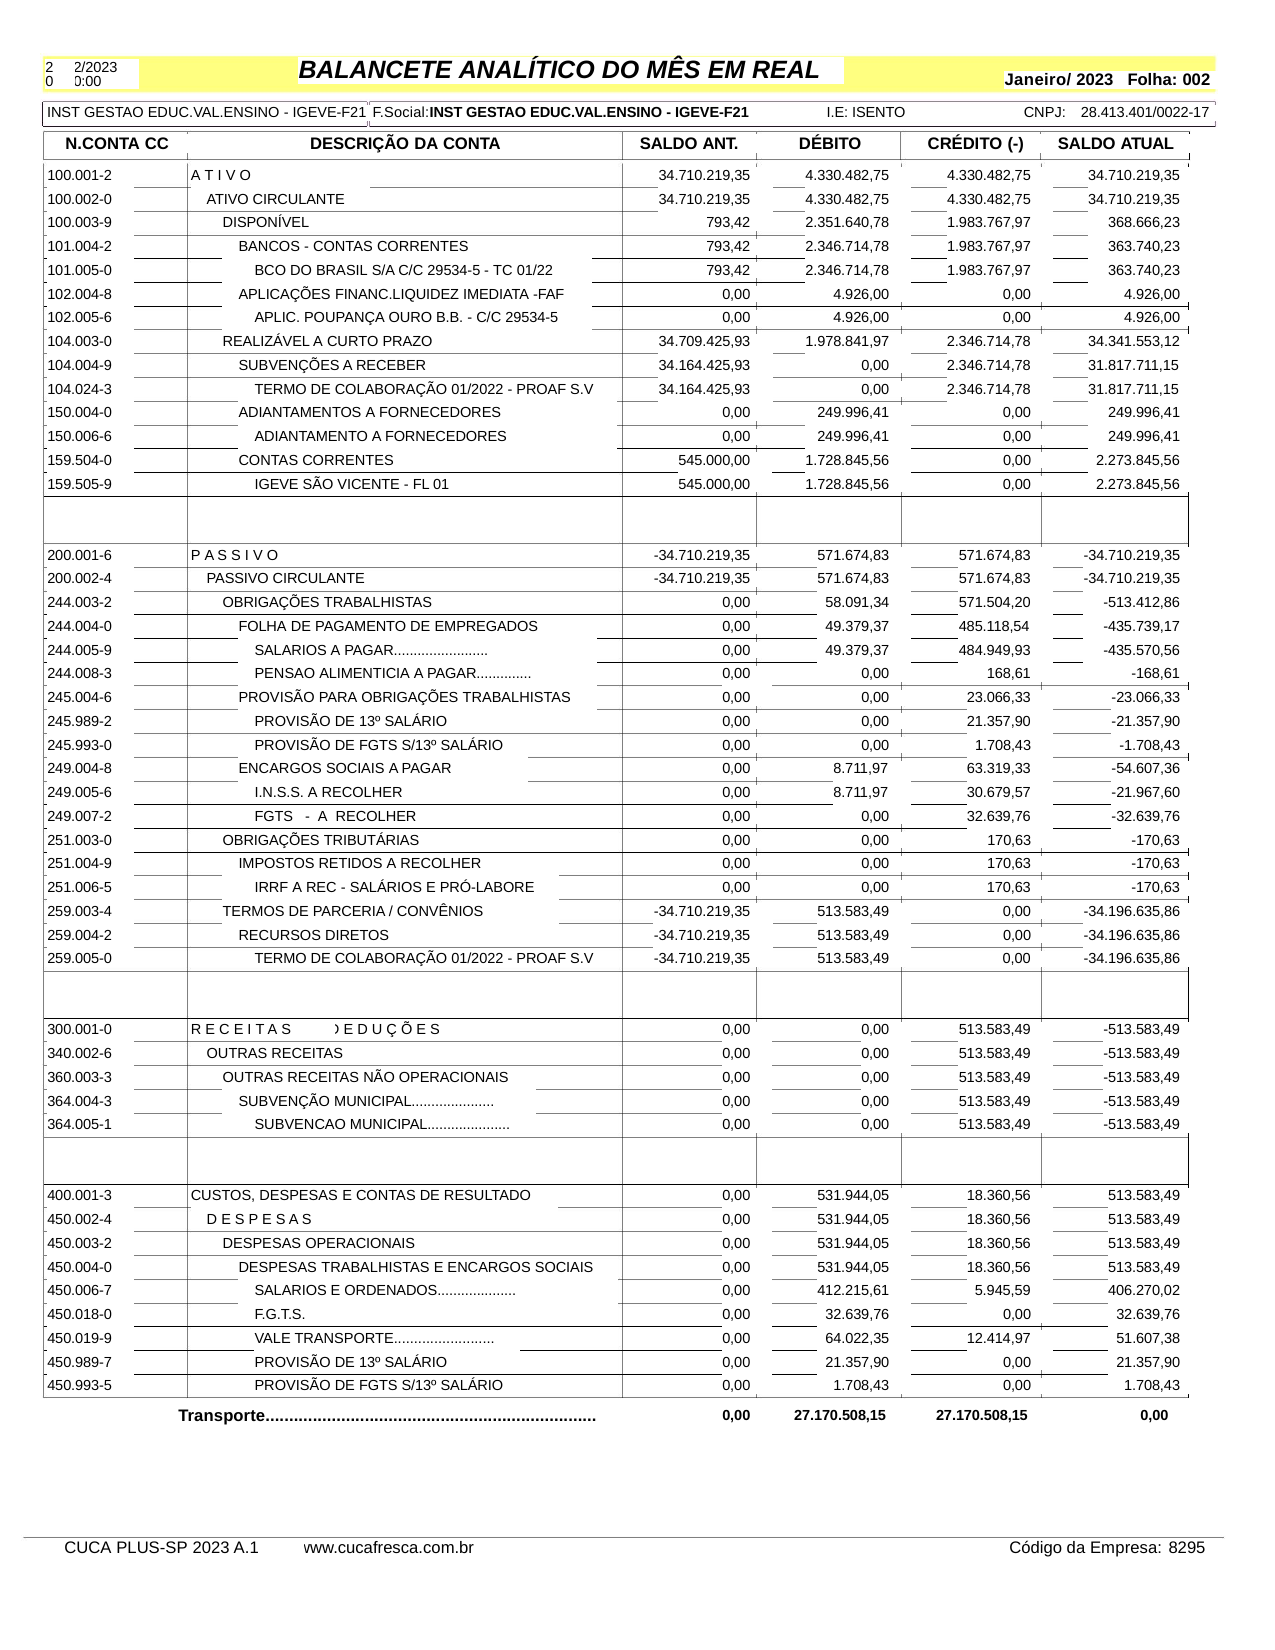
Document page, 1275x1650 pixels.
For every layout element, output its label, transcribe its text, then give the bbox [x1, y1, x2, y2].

text 400.001-3 [47, 1188, 134, 1204]
text 0,00 [1003, 1378, 1053, 1394]
text -54.607,36 [1111, 761, 1202, 777]
text 364.005-1 [47, 1117, 134, 1133]
text 300.001-0 [47, 1022, 134, 1038]
text 0,00 [861, 737, 911, 753]
text 100.003-9 [47, 215, 134, 231]
text 251.003-0 [47, 832, 134, 848]
text 484.949,93 [958, 642, 1053, 658]
text 450.019-9 [47, 1330, 134, 1347]
text F.G.T.S. [254, 1307, 618, 1323]
text 360.003-3 [47, 1069, 134, 1086]
text 34.709.425,93 [658, 334, 773, 350]
text 249.996,41 [817, 405, 911, 421]
text 0,00 [722, 761, 772, 777]
text 571.674,83 [817, 571, 911, 587]
text 170,63 [987, 856, 1053, 872]
text 9:00:00 [75, 76, 139, 89]
text 100.002-0 [47, 191, 134, 207]
text 0,00 [861, 690, 911, 706]
text 64.022,35 [825, 1330, 911, 1347]
text TERMOS DE PARCERIA / CONVÊNIOS [222, 903, 559, 919]
text 450.006-7 [47, 1283, 134, 1299]
text A T I V O [191, 167, 370, 183]
text 101.005-0 [47, 262, 134, 278]
text 363.740,23 [1108, 239, 1202, 255]
text Janeiro/ 2023 Folha: 002 [1004, 71, 1234, 89]
text OBRIGAÇÕES TRIBUTÁRIAS [222, 832, 444, 848]
text 364.004-3 [47, 1093, 134, 1109]
text 545.000,00 [678, 452, 772, 468]
text 363.740,23 [1108, 262, 1202, 278]
text 18.360,56 [967, 1212, 1053, 1228]
text 2.273.845,56 [1096, 452, 1202, 468]
text -1.708,43 [1119, 737, 1202, 753]
text 249.004-8 [47, 761, 134, 777]
text 0,00 [861, 357, 911, 373]
text -513.412,86 [1103, 595, 1202, 611]
text 104.004-9 [47, 357, 134, 373]
text PROVISÃO DE FGTS S/13º SALÁRIO [254, 1378, 528, 1394]
text 101.004-2 [47, 239, 134, 255]
text 0,00 [861, 1093, 911, 1109]
text 0,00 [1002, 951, 1052, 967]
text 2.346.714,78 [947, 357, 1053, 373]
text 100.001-2 [47, 167, 134, 183]
text Transporte...................................................................... [178, 1406, 622, 1425]
text PROVISÃO DE 13º SALÁRIO [254, 713, 597, 729]
text ADIANTAMENTOS A FORNECEDORES [238, 405, 617, 421]
text 34.341.553,12 [1088, 334, 1202, 350]
text I.E: ISENTO [826, 105, 927, 121]
text 0,00 [722, 785, 772, 801]
text 0,00 [722, 1330, 772, 1347]
text 0,00 [722, 713, 772, 729]
text 0,00 [722, 1117, 772, 1133]
text SUBVENCAO MUNICIPAL..................... [254, 1117, 536, 1133]
text N.CONTA CC [65, 134, 194, 153]
text 0,00 [722, 405, 773, 421]
text 2.346.714,78 [805, 262, 911, 278]
text 249.996,41 [1108, 429, 1202, 445]
text 63.319,33 [967, 761, 1053, 777]
text -34.710.219,35 [653, 571, 773, 587]
text 0,00 [722, 690, 772, 706]
text 0,00 [861, 832, 911, 848]
text 793,42 [706, 215, 773, 231]
text SALDO ANT. [639, 134, 765, 153]
text -21.967,60 [1111, 785, 1202, 801]
text 0,00 [722, 1378, 772, 1394]
text 571.504,20 [958, 595, 1053, 611]
text 0,00 [861, 1117, 911, 1133]
text 0,00 [722, 808, 772, 824]
text 513.583,49 [817, 927, 911, 943]
text INST GESTAO EDUC.VAL.ENSINO - IGEVE-F21 F.Social:INST GESTAO EDUC.VAL.ENSINO - IGEVE-F21 [47, 105, 778, 121]
text 251.004-9 [47, 856, 134, 872]
text D E S P E S A S [206, 1212, 558, 1228]
text ATIVO CIRCULANTE [206, 191, 370, 207]
text 31.817.711,15 [1088, 357, 1202, 373]
text 531.944,05 [817, 1259, 911, 1275]
text SUBVENÇÃO MUNICIPAL..................... [238, 1093, 536, 1109]
text -513.583,49 [1103, 1046, 1202, 1062]
text APLICAÇÕES FINANC.LIQUIDEZ IMEDIATA -FAF [238, 286, 592, 302]
text 0,00 [861, 1069, 911, 1086]
text DISPONÍVEL [222, 215, 331, 231]
text 531.944,05 [817, 1235, 911, 1252]
text 793,42 [706, 239, 772, 255]
text 0,00 [1003, 310, 1053, 326]
text 513.583,49 [817, 951, 911, 967]
text 0,00 [1003, 429, 1053, 445]
text 32.639,76 [967, 808, 1053, 824]
text 251.006-5 [47, 880, 134, 896]
text RECURSOS DIRETOS [238, 927, 559, 943]
text 58.091,34 [825, 595, 911, 611]
text 249.996,41 [817, 429, 911, 445]
text 5.945,59 [974, 1283, 1053, 1299]
text VALE TRANSPORTE......................... [254, 1330, 520, 1347]
text 1.728.845,56 [805, 476, 911, 492]
text 0,00 [1003, 405, 1053, 421]
text -21.357,90 [1111, 713, 1202, 729]
text 150.006-6 [47, 429, 134, 445]
text -34.710.219,35 [1083, 571, 1202, 587]
text 244.005-9 [47, 642, 134, 658]
text APLIC. POUPANÇA OURO B.B. - C/C 29534-5 [254, 310, 592, 326]
text -168,61 [1131, 666, 1202, 682]
text 0,00 [1003, 476, 1053, 492]
text 1.978.841,97 [805, 334, 911, 350]
text 21.357,90 [825, 1354, 911, 1370]
text FOLHA DE PAGAMENTO DE EMPREGADOS [238, 618, 597, 634]
text 0,00 [1003, 1307, 1053, 1323]
text FGTS - A RECOLHER [254, 808, 440, 824]
text OUTRAS RECEITAS NÃO OPERACIONAIS [222, 1069, 536, 1086]
text 244.004-0 [47, 618, 134, 634]
text 0,00 [722, 832, 772, 848]
text 1.708,43 [1124, 1378, 1202, 1394]
text SALARIOS E ORDENADOS.................... [254, 1283, 618, 1299]
text 545.000,00 [678, 476, 772, 492]
text 21.357,90 [1116, 1354, 1202, 1370]
text 170,63 [987, 832, 1053, 848]
text OBRIGAÇÕES TRABALHISTAS [222, 595, 458, 611]
text 34.164.425,93 [658, 381, 773, 397]
text 0,00 [722, 1212, 772, 1228]
text 32.639,76 [1116, 1307, 1202, 1323]
text 245.993-0 [47, 737, 134, 753]
text 571.674,83 [817, 547, 911, 563]
text 0,00 [861, 666, 911, 682]
text 571.674,83 [958, 547, 1053, 563]
text 32.639,76 [825, 1307, 911, 1323]
text 18.360,56 [967, 1188, 1053, 1204]
text TERMO DE COLABORAÇÃO 01/2022 - PROAF S.V [254, 381, 617, 397]
text 0,00 [722, 642, 772, 658]
text DÉBITO [799, 134, 887, 153]
text 531.944,05 [817, 1212, 911, 1228]
text PENSAO ALIMENTICIA A PAGAR.............. [254, 666, 597, 682]
text ENCARGOS SOCIAIS A PAGAR [238, 761, 528, 777]
text 450.989-7 [47, 1354, 134, 1370]
text 104.024-3 [47, 381, 134, 397]
text 2 [45, 59, 75, 73]
text 1.728.845,56 [805, 452, 911, 468]
text -170,63 [1131, 880, 1202, 896]
text 18.360,56 [967, 1235, 1053, 1252]
text 0 [45, 73, 75, 89]
text 571.674,83 [958, 571, 1053, 587]
text BCO DO BRASIL S/A C/C 29534-5 - TC 01/22 [254, 262, 592, 278]
text CUSTOS, DESPESAS E CONTAS DE RESULTADO [191, 1188, 558, 1204]
text 4.926,00 [833, 286, 911, 302]
text -513.583,49 [1103, 1117, 1202, 1133]
text 1.708,43 [833, 1378, 911, 1394]
text CONTAS CORRENTES [238, 452, 617, 468]
text 0,00 [722, 595, 772, 611]
text 8.711,97 [833, 761, 911, 777]
text IRRF A REC - SALÁRIOS E PRÓ-LABORE [254, 880, 559, 896]
text 49.379,37 [825, 618, 911, 634]
text 4.926,00 [833, 310, 911, 326]
text 0,00 [1003, 286, 1053, 302]
text ADIANTAMENTO A FORNECEDORES [254, 429, 617, 445]
text 2.346.714,78 [947, 381, 1053, 397]
text 0,00 [861, 880, 911, 896]
text CUCA PLUS-SP 2023 A.1 [64, 1539, 284, 1558]
text -34.196.635,86 [1083, 951, 1202, 967]
text PROVISÃO DE FGTS S/13º SALÁRIO [254, 737, 528, 753]
text DESPESAS OPERACIONAIS [222, 1235, 440, 1252]
text 159.505-9 [47, 476, 134, 492]
text -435.739,17 [1103, 618, 1202, 634]
text 245.989-2 [47, 713, 134, 729]
text 0,00 [722, 1235, 772, 1252]
text R E C E I T A S [191, 1022, 313, 1038]
text OUTRAS RECEITAS [206, 1046, 366, 1062]
text 34.710.219,35 [1088, 191, 1202, 207]
text 513.583,49 [1108, 1212, 1202, 1228]
text 2.346.714,78 [947, 334, 1053, 350]
text 412.215,61 [817, 1283, 911, 1299]
text 0,00 [722, 1283, 772, 1299]
text DESPESAS TRABALHISTAS E ENCARGOS SOCIAIS [238, 1259, 618, 1275]
text I.N.S.S. A RECOLHER [254, 785, 528, 801]
text 0,00 [722, 1188, 772, 1204]
text 12.414,97 [967, 1330, 1053, 1347]
text 0,00 [722, 1307, 772, 1323]
text 244.008-3 [47, 666, 134, 682]
text 0,00 [1003, 927, 1053, 943]
text 513.583,49 [958, 1069, 1053, 1086]
text -34.710.219,35 [653, 547, 773, 563]
text 1.983.767,97 [947, 262, 1053, 278]
text PROVISÃO PARA OBRIGAÇÕES TRABALHISTAS [238, 690, 597, 706]
text 0,00 [1003, 1354, 1053, 1370]
text 4.330.482,75 [947, 191, 1053, 207]
text SALARIOS A PAGAR........................ [254, 642, 597, 658]
text -513.583,49 [1103, 1093, 1202, 1109]
text 30.679,57 [967, 785, 1053, 801]
text 450.993-5 [47, 1378, 134, 1394]
text 150.004-0 [47, 405, 134, 421]
text 793,42 [706, 262, 772, 278]
text 21.357,90 [967, 713, 1053, 729]
text 0,00 [861, 1022, 911, 1038]
text 0,00 [722, 1408, 772, 1424]
text DESCRIÇÃO DA CONTA [310, 134, 526, 153]
text 170,63 [987, 880, 1053, 896]
text 513.583,49 [958, 1046, 1053, 1062]
text 0,00 [722, 666, 772, 682]
text 0,00 [722, 737, 772, 753]
text 1.708,43 [975, 737, 1053, 753]
text 0,00 [722, 880, 772, 896]
text 18.360,56 [967, 1259, 1053, 1275]
text D E D U Ç Õ E S [335, 1022, 461, 1038]
text 0,00 [722, 286, 772, 302]
text 4.330.482,75 [947, 167, 1053, 183]
text 168,61 [987, 666, 1053, 682]
text 2.346.714,78 [805, 239, 911, 255]
text 27.170.508,15 [936, 1408, 1050, 1424]
text CRÉDITO (-) [927, 134, 1049, 153]
text 0,00 [861, 713, 911, 729]
text 0,00 [1140, 1408, 1190, 1424]
text IMPOSTOS RETIDOS A RECOLHER [238, 856, 559, 872]
text 531.944,05 [817, 1188, 911, 1204]
text 0,00 [722, 1069, 772, 1086]
text 0,00 [861, 1046, 911, 1062]
text -34.196.635,86 [1083, 903, 1202, 919]
text -32.639,76 [1111, 808, 1202, 824]
text 0,00 [722, 856, 772, 872]
text E [313, 1022, 335, 1038]
text 200.001-6 [47, 547, 134, 563]
text 4.926,00 [1124, 310, 1202, 326]
text 0,00 [722, 1354, 772, 1370]
text - [284, 1539, 304, 1558]
text -34.710.219,35 [1083, 547, 1202, 563]
text 4.330.482,75 [805, 191, 911, 207]
text 450.018-0 [47, 1307, 134, 1323]
text -34.710.219,35 [653, 903, 773, 919]
text 485.118,54 [958, 618, 1053, 634]
text 23.066,33 [967, 690, 1053, 706]
text -513.583,49 [1103, 1022, 1202, 1038]
text 0,00 [1003, 903, 1053, 919]
text 0,00 [722, 310, 772, 326]
text 513.583,49 [958, 1093, 1053, 1109]
text 249.007-2 [47, 808, 134, 824]
text 513.583,49 [817, 903, 911, 919]
text 200.002-4 [47, 571, 134, 587]
text REALIZÁVEL A CURTO PRAZO [222, 334, 592, 350]
text CNPJ: 28.413.401/0022-17 [1023, 105, 1234, 121]
text 0,00 [722, 1093, 772, 1109]
text 0,00 [861, 381, 911, 397]
text 51.607,38 [1116, 1330, 1202, 1347]
text 0,00 [861, 808, 911, 824]
text IGEVE SÃO VICENTE - FL 01 [254, 476, 474, 492]
text PASSIVO CIRCULANTE [206, 571, 391, 587]
text BALANCETE ANALÍTICO DO MÊS EM REAL [298, 57, 844, 84]
text 0,00 [722, 1259, 772, 1275]
text SALDO ATUAL [1058, 134, 1200, 153]
text 34.710.219,35 [658, 191, 773, 207]
text -170,63 [1131, 832, 1202, 848]
text PROVISÃO DE 13º SALÁRIO [254, 1354, 520, 1370]
text -34.710.219,35 [653, 951, 773, 967]
text P A S S I V O [191, 547, 300, 563]
text 259.005-0 [47, 951, 134, 967]
text 0,00 [722, 429, 772, 445]
text 368.666,23 [1108, 215, 1202, 231]
text 0,00 [722, 618, 772, 634]
text 1.983.767,97 [947, 239, 1053, 255]
text 4.926,00 [1124, 286, 1202, 302]
text -23.066,33 [1111, 690, 1202, 706]
text 244.003-2 [47, 595, 134, 611]
text BANCOS - CONTAS CORRENTES [238, 239, 592, 255]
text 259.004-2 [47, 927, 134, 943]
text 2.351.640,78 [805, 215, 911, 231]
text 0,00 [722, 1046, 772, 1062]
text 340.002-6 [47, 1046, 134, 1062]
text -34.710.219,35 [653, 927, 773, 943]
text 249.996,41 [1108, 405, 1202, 421]
text 513.583,49 [1108, 1259, 1202, 1275]
text 513.583,49 [958, 1117, 1053, 1133]
text 102.005-6 [47, 310, 134, 326]
text 513.583,49 [1108, 1235, 1202, 1252]
text 450.003-2 [47, 1235, 134, 1252]
text 159.504-0 [47, 452, 134, 468]
text Código da Empresa: 8295 [1009, 1539, 1230, 1558]
text TERMO DE COLABORAÇÃO 01/2022 - PROAF S.V [254, 951, 617, 967]
text 4.330.482,75 [805, 167, 911, 183]
text SUBVENÇÕES A RECEBER [238, 357, 452, 373]
text 406.270,02 [1108, 1283, 1202, 1299]
text 102.004-8 [47, 286, 134, 302]
text 1.983.767,97 [947, 215, 1053, 231]
text 513.583,49 [1108, 1188, 1202, 1204]
text -513.583,49 [1103, 1069, 1202, 1086]
text 450.004-0 [47, 1259, 134, 1275]
text 34.164.425,93 [658, 357, 773, 373]
text 2.273.845,56 [1096, 476, 1202, 492]
text 0,00 [722, 1022, 772, 1038]
text -435.570,56 [1103, 642, 1202, 658]
text 0,00 [861, 856, 911, 872]
text 245.004-6 [47, 690, 134, 706]
text 34.710.219,35 [1088, 167, 1202, 183]
text 27.170.508,15 [794, 1408, 908, 1424]
text 249.005-6 [47, 785, 134, 801]
text 104.003-0 [47, 334, 134, 350]
text 0,00 [1003, 452, 1053, 468]
text -170,63 [1131, 856, 1202, 872]
text 49.379,37 [825, 642, 911, 658]
text 450.002-4 [47, 1212, 134, 1228]
text 259.003-4 [47, 903, 134, 919]
text 513.583,49 [958, 1022, 1053, 1038]
text 8.711,97 [833, 785, 911, 801]
text -34.196.635,86 [1083, 927, 1202, 943]
text 7/02/2023 [75, 59, 139, 76]
text 34.710.219,35 [658, 167, 773, 183]
text 31.817.711,15 [1088, 381, 1202, 397]
text www.cucafresca.com.br [304, 1539, 500, 1558]
